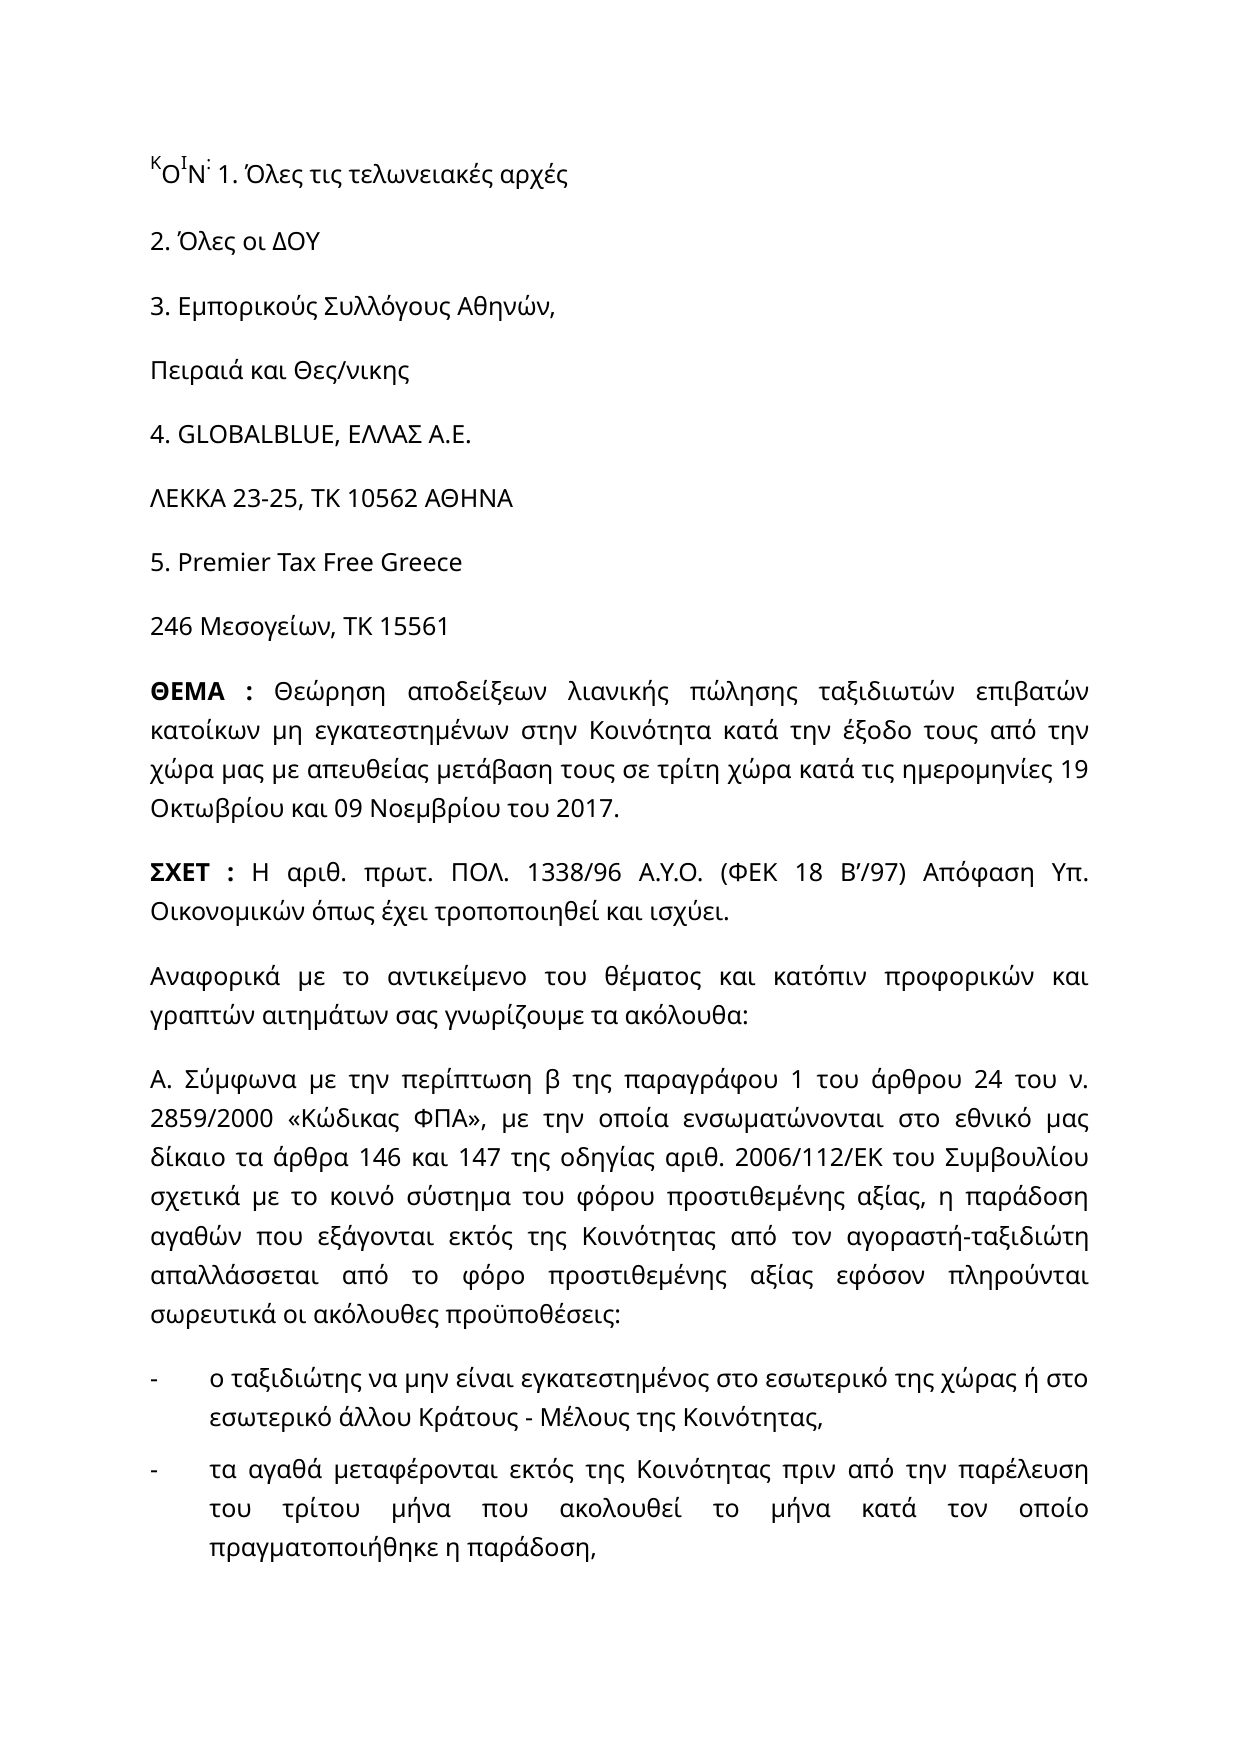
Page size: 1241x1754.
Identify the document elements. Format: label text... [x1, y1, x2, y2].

text 5. Premier Tax Free Greece [150, 545, 1090, 579]
text 4. GLOBALBLUE, EΛΛAΣ A.E. [150, 416, 1090, 451]
list - ο ταξιδιώτης να μην είναι εγκατεστημένος στο εσωτερικό της χώρας ή στο εσωτερικό άλλου Κράτους - Μέλους της Κοινότητας, [150, 1361, 1090, 1434]
text Αναφορικά με το αντικείμενο του θέματος και κατόπιν προφορικών και γραπτών αιτημάτων σας γνωρίζουμε τα ακόλουθα: [150, 958, 1090, 1031]
text 3. Εμπορικούς Συλλόγους Αθηνών, [150, 288, 1090, 322]
text ΛΕΚΚΑ 23-25, ΤΚ 10562 ΑΘΗΝΑ [150, 481, 1090, 515]
text 2. Όλες οι ΔΟΥ [150, 224, 1090, 258]
text KOIN: 1. Όλες τις τελωνειακές αρχές [150, 150, 1090, 193]
text ΣΧΕΤ : Η αριθ. πρωτ. ΠΟΛ. 1338/96 Α.Υ.Ο. (ΦΕΚ 18 Β’/97) Απόφαση Υπ. Οικονομικών όπως έχει τροποποιηθεί και ισχύει. [150, 855, 1090, 928]
text Πειραιά και Θες/νικης [150, 352, 1090, 386]
text Α. Σύμφωνα με την περίπτωση β της παραγράφου 1 του άρθρου 24 του ν. 2859/2000 «Κώδικας ΦΠΑ», με την οποία ενσωματώνονται στο εθνικό μας δίκαιο τα άρθρα 146 και 147 της οδηγίας αριθ. 2006/112/ΕΚ του Συμβουλίου σχετικά με το κοινό σύστημα του φόρου προστιθεμένης αξίας, η παράδοση αγαθών που εξάγονται εκτός της Κοινότητας από τον αγοραστή-ταξιδιώτη απαλλάσσεται από το φόρο προστιθεμένης αξίας εφόσον πληρούνται σωρευτικά οι ακόλουθες προϋποθέσεις: [150, 1061, 1090, 1331]
text ΘΕΜΑ : Θεώρηση αποδείξεων λιανικής πώλησης ταξιδιωτών επιβατών κατοίκων μη εγκατεστημένων στην Κοινότητα κατά την έξοδο τους από την χώρα μας με απευθείας μετάβαση τους σε τρίτη χώρα κατά τις ημερομηνίες 19 Οκτωβρίου και 09 Νοεμβρίου του 2017. [150, 673, 1090, 825]
list - τα αγαθά μεταφέρονται εκτός της Κοινότητας πριν από την παρέλευση του τρίτου μήνα που ακολουθεί το μήνα κατά τον οποίο πραγματοποιήθηκε η παράδοση, [150, 1451, 1090, 1564]
text 246 Μεσογείων, ΤΚ 15561 [150, 609, 1090, 643]
